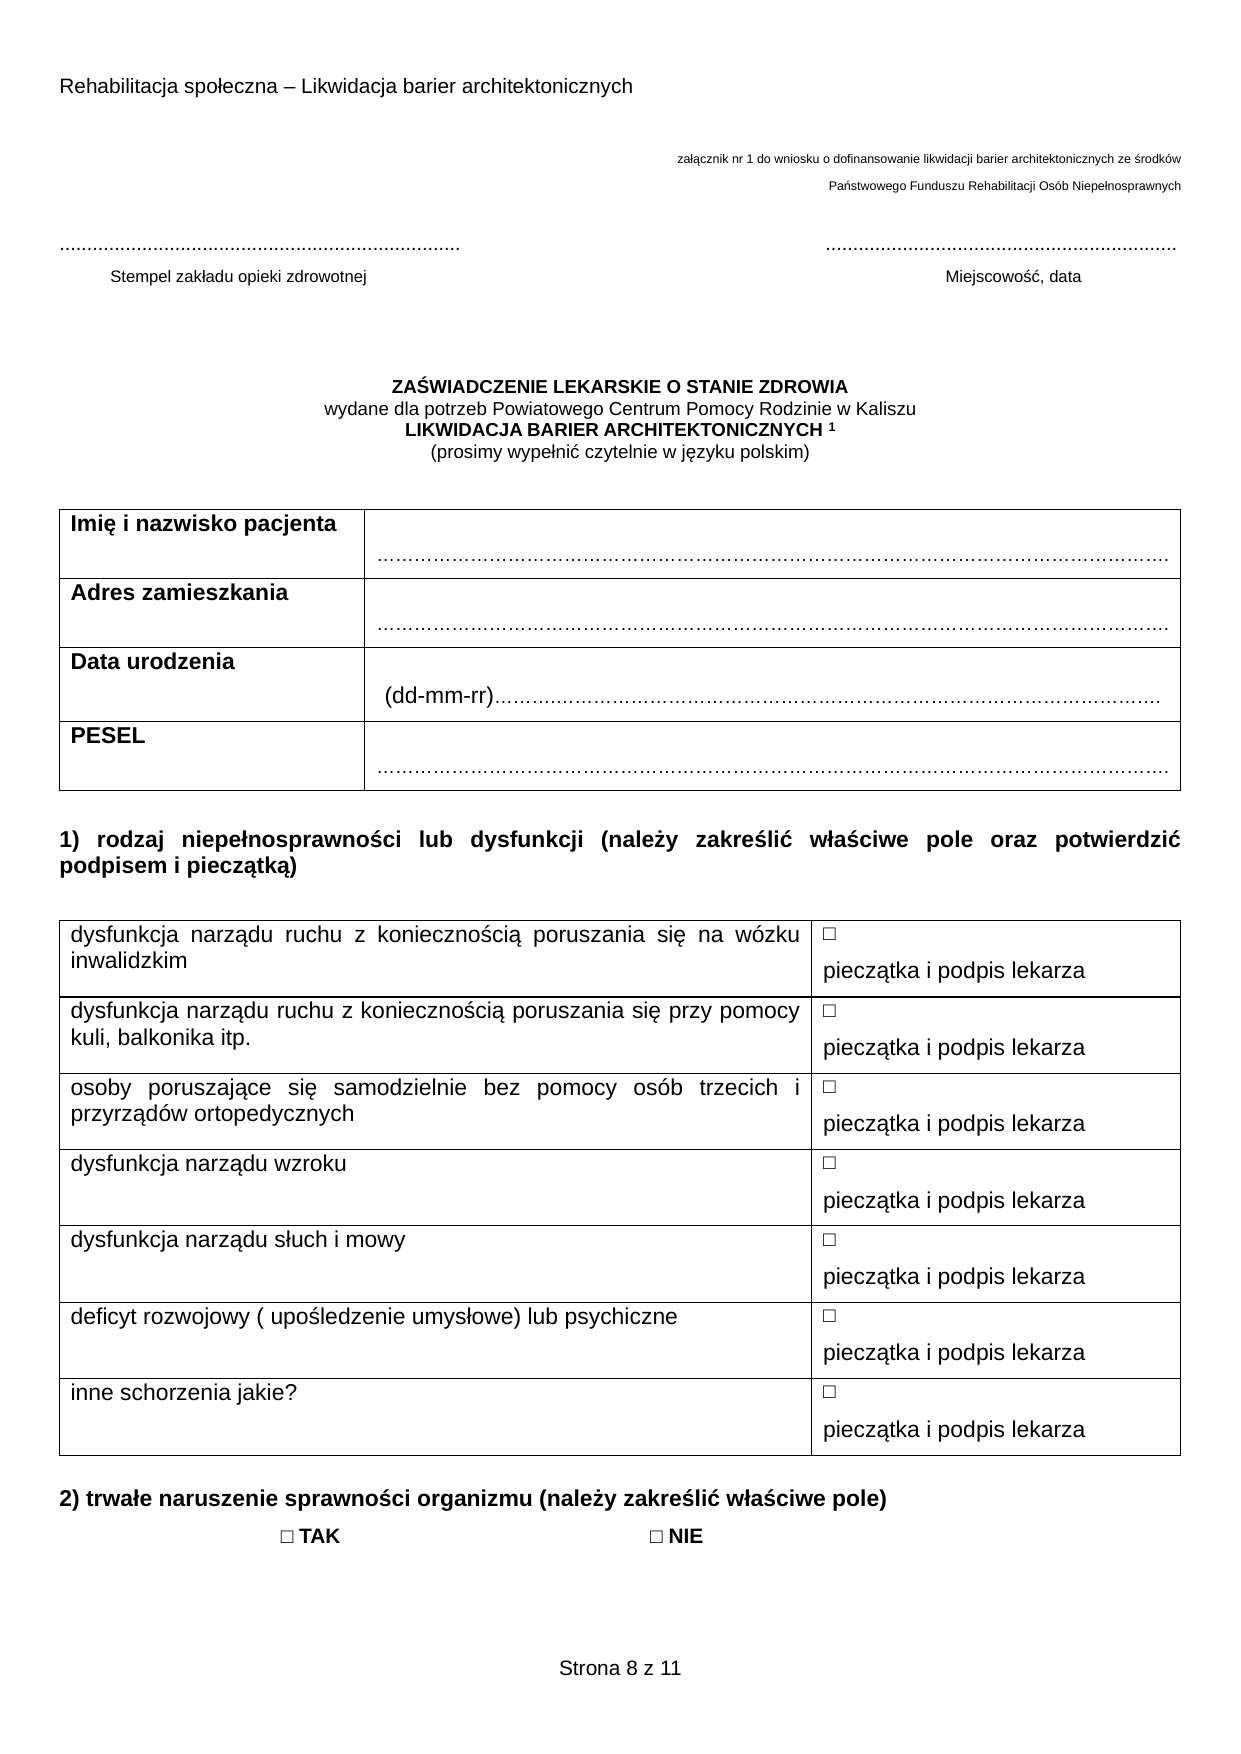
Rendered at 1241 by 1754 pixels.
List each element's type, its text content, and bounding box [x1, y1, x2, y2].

table_cell □ pieczątka i podpis lekarza [812, 998, 1180, 1073]
table_cell □ pieczątka i podpis lekarza [812, 1226, 1180, 1302]
table_cell □ pieczątka i podpis lekarza [812, 1303, 1180, 1378]
table_cell ………………………………………………………………………………………………………………. [365, 579, 1180, 647]
text Stempel zakładu opieki zdrowotnej Miejscowość, data [59, 267, 1181, 286]
text ......................................................................... ................................................................ [59, 205, 1181, 254]
text 1) rodzaj niepełnosprawności lub dysfunkcji (należy zakreślić właściwe pole oraz potwierdzić podpisem i pieczątką) [59, 826, 1181, 878]
text Państwowego Funduszu Rehabilitacji Osób Niepełnosprawnych [59, 178, 1181, 193]
table_cell dysfunkcja narządu ruchu z koniecznością poruszania się przy pomocy kuli, balkonika itp. [60, 998, 811, 1073]
table_cell osoby poruszające się samodzielnie bez pomocy osób trzecich i przyrządów ortopedycznych [60, 1074, 811, 1149]
text 2) trwałe naruszenie sprawności organizmu (należy zakreślić właściwe pole) [59, 1485, 1181, 1511]
table_cell □ pieczątka i podpis lekarza [812, 1379, 1180, 1454]
table_header ………………………………………………………………………………………………………………. [365, 510, 1180, 578]
text □ TAK □ NIE [59, 1524, 1181, 1548]
text ZAŚWIADCZENIE LEKARSKIE O STANIE ZDROWIA wydane dla potrzeb Powiatowego Centrum Pomocy Rodzinie w Kaliszu LIKWIDACJA BARIER ARCHITEKTONICZNYCH 1 (prosimy wypełnić czytelnie w języku polskim) [59, 376, 1181, 462]
table_cell dysfunkcja narządu wzroku [60, 1150, 811, 1225]
table_cell □ pieczątka i podpis lekarza [812, 1150, 1180, 1225]
table_cell inne schorzenia jakie? [60, 1379, 811, 1454]
table_header Imię i nazwisko pacjenta [60, 510, 364, 578]
table_header dysfunkcja narządu ruchu z koniecznością poruszania się na wózku inwalidzkim [60, 921, 811, 996]
table_header □ pieczątka i podpis lekarza [812, 921, 1180, 996]
table_cell (dd-mm-rr)……….……………………………………………………………………………………. [365, 648, 1180, 721]
table_cell □ pieczątka i podpis lekarza [812, 1074, 1180, 1149]
table_cell ………………………………………………………………………………………………………………. [365, 722, 1180, 790]
table_cell deficyt rozwojowy ( upośledzenie umysłowe) lub psychiczne [60, 1303, 811, 1378]
table_cell PESEL [60, 722, 364, 790]
text załącznik nr 1 do wniosku o dofinansowanie likwidacji barier architektonicznych ze środków [59, 151, 1181, 166]
table_cell dysfunkcja narządu słuch i mowy [60, 1226, 811, 1302]
table_cell Adres zamieszkania [60, 579, 364, 647]
table_cell Data urodzenia [60, 648, 364, 721]
